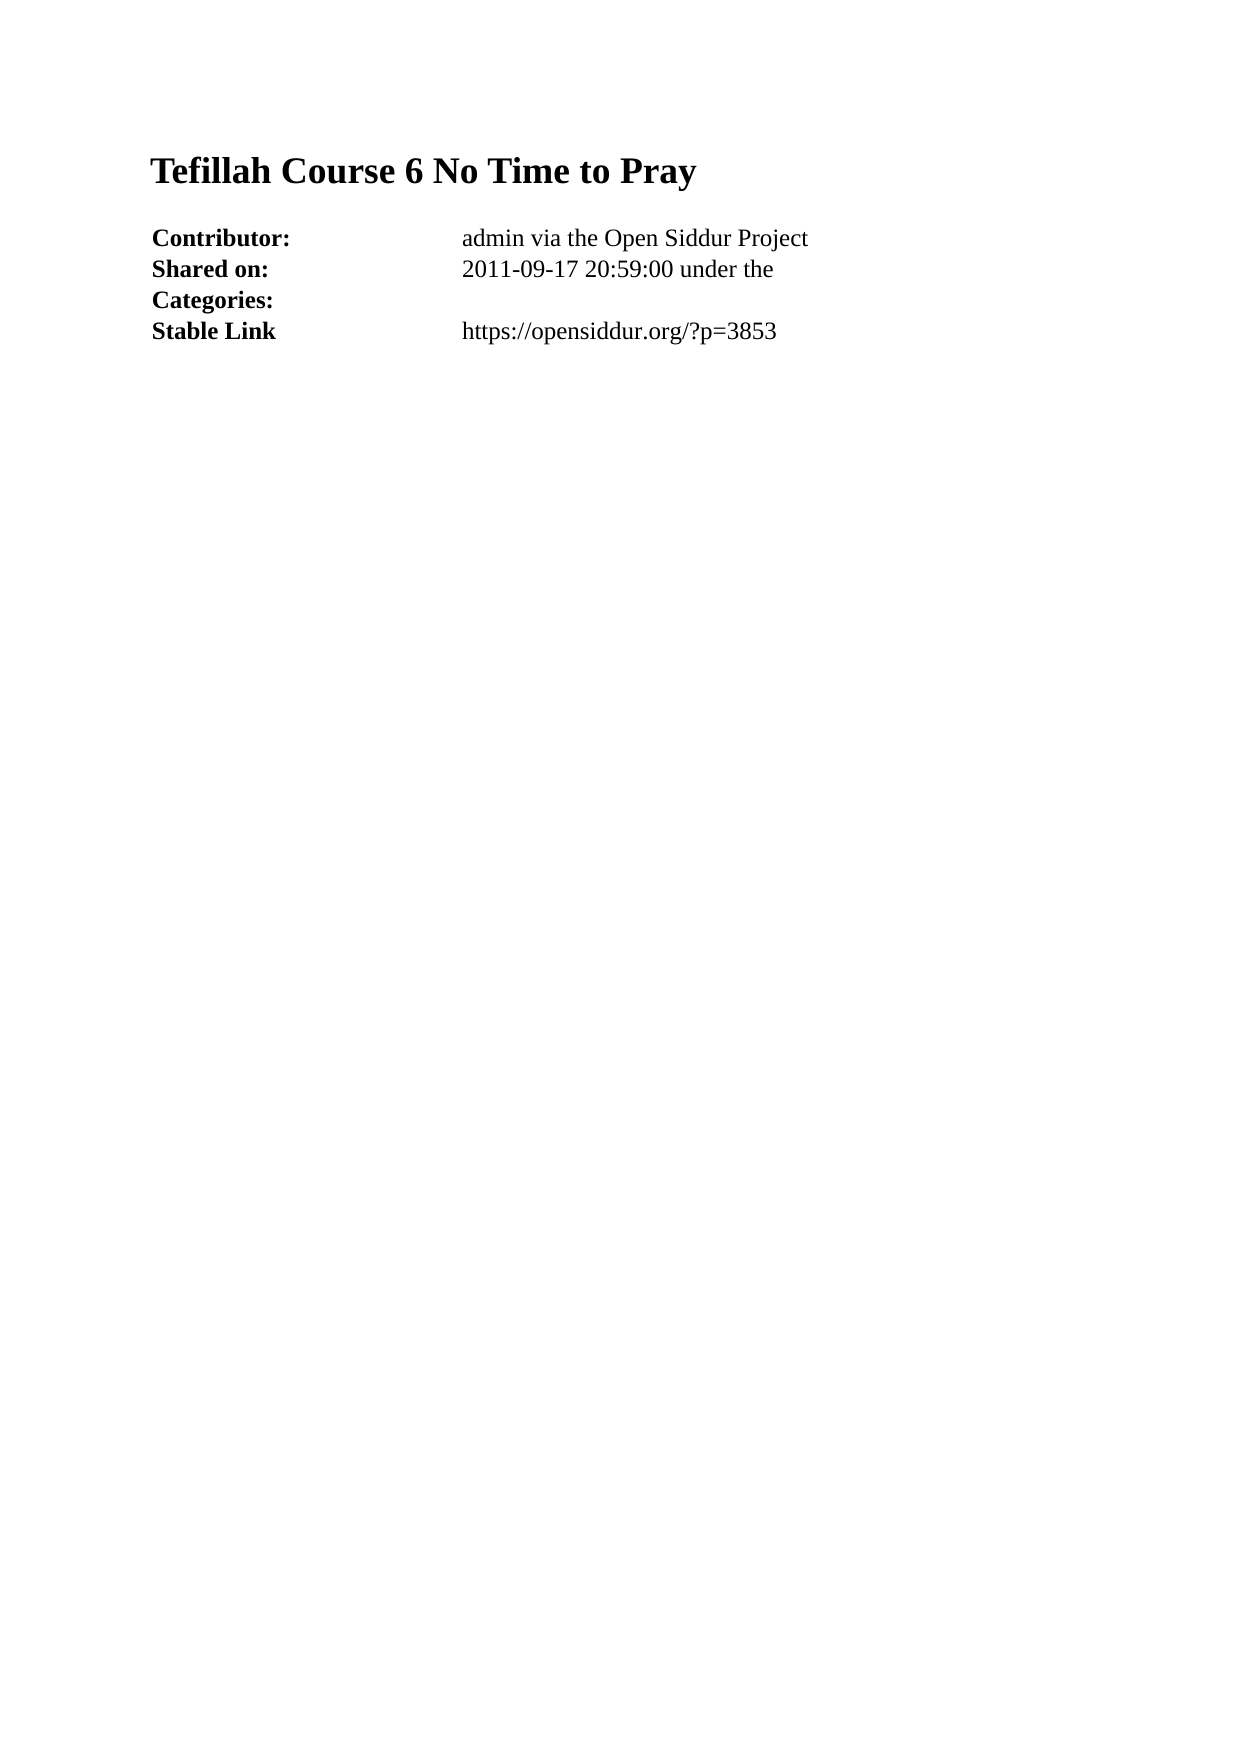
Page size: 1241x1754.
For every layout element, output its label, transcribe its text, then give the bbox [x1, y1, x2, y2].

table_cell https://opensiddur.org/?p=3853 [460, 315, 1090, 346]
table_cell [460, 284, 1090, 315]
table_cell Stable Link [150, 315, 460, 346]
table_header Contributor: [150, 223, 460, 253]
table_cell 2011-09-17 20:59:00 under the [460, 254, 1090, 284]
table_cell Shared on: [150, 254, 460, 284]
table_header admin via the Open Siddur Project [460, 223, 1090, 253]
table_cell Categories: [150, 284, 460, 315]
subtitle Tefillah Course 6 No Time to Pray [150, 150, 1090, 192]
